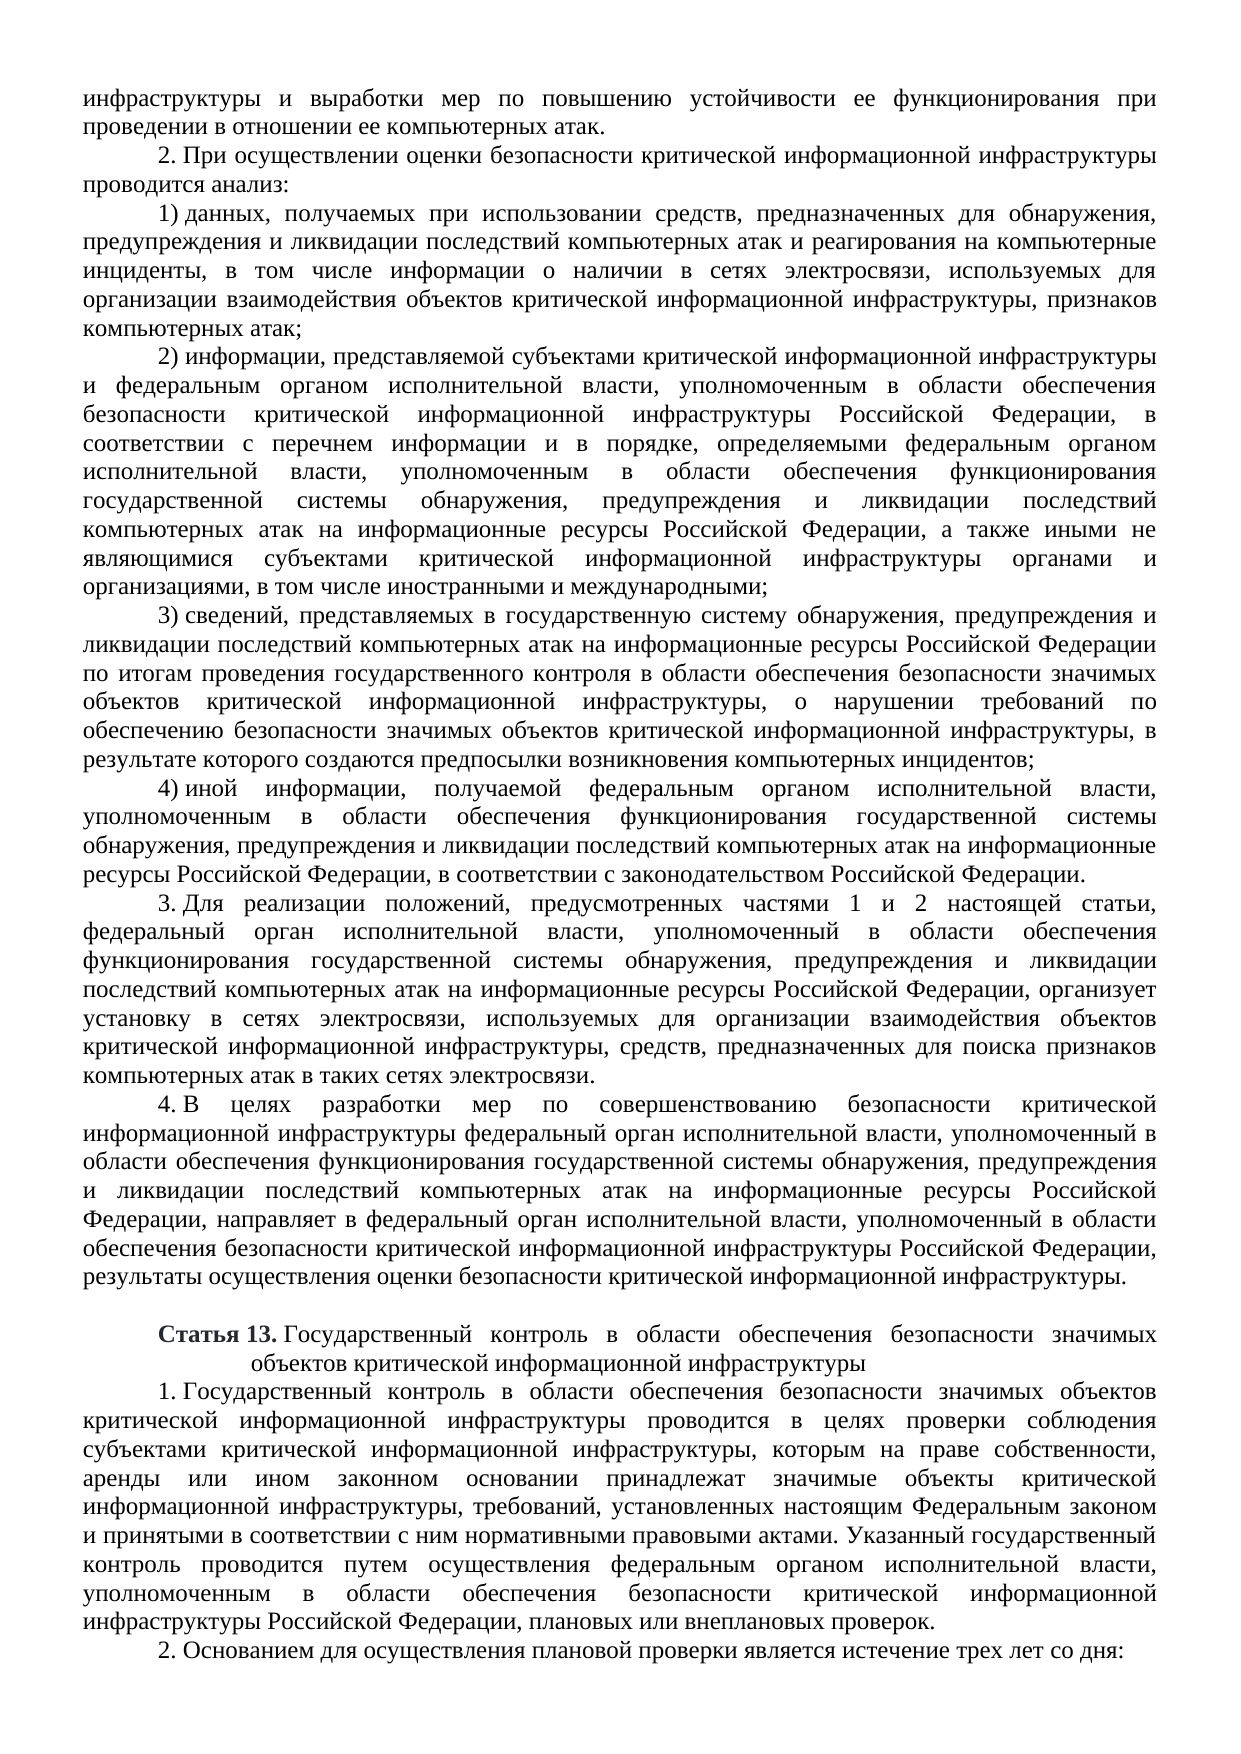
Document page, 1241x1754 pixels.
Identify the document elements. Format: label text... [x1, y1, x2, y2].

text 1) данных, получаемых при использовании средств, предназначенных для обнаружения, предупреждения и ликвидации последствий компьютерных атак и реагирования на компьютерные инциденты, в том числе информации о наличии в сетях электросвязи, используемых для организации взаимодействия объектов критической информационной инфраструктуры, признаков компьютерных атак; [83, 198, 1157, 341]
text 4. В целях разработки мер по совершенствованию безопасности критической информационной инфраструктуры федеральный орган исполнительной власти, уполномоченный в области обеспечения функционирования государственной системы обнаружения, предупреждения и ликвидации последствий компьютерных атак на информационные ресурсы Российской Федерации, направляет в федеральный орган исполнительной власти, уполномоченный в области обеспечения безопасности критической информационной инфраструктуры Российской Федерации, результаты осуществления оценки безопасности критической информационной инфраструктуры. [83, 1089, 1157, 1290]
text инфраструктуры и выработки мер по повышению устойчивости ее функционирования при проведении в отношении ее компьютерных атак. [83, 83, 1157, 140]
text 2. При осуществлении оценки безопасности критической информационной инфраструктуры проводится анализ: [83, 140, 1157, 198]
text 4) иной информации, получаемой федеральным органом исполнительной власти, уполномоченным в области обеспечения функционирования государственной системы обнаружения, предупреждения и ликвидации последствий компьютерных атак на информационные ресурсы Российской Федерации, в соответствии с законодательством Российской Федерации. [83, 773, 1157, 888]
text 1. Государственный контроль в области обеспечения безопасности значимых объектов критической информационной инфраструктуры проводится в целях проверки соблюдения субъектами критической информационной инфраструктуры, которым на праве собственности, аренды или ином законном основании принадлежат значимые объекты критической информационной инфраструктуры, требований, установленных настоящим Федеральным законом и принятыми в соответствии с ним нормативными правовыми актами. Указанный государственный контроль проводится путем осуществления федеральным органом исполнительной власти, уполномоченным в области обеспечения безопасности критической информационной инфраструктуры Российской Федерации, плановых или внеплановых проверок. [83, 1376, 1157, 1635]
text 2) информации, представляемой субъектами критической информационной инфраструктуры и федеральным органом исполнительной власти, уполномоченным в области обеспечения безопасности критической информационной инфраструктуры Российской Федерации, в соответствии с перечнем информации и в порядке, определяемыми федеральным органом исполнительной власти, уполномоченным в области обеспечения функционирования государственной системы обнаружения, предупреждения и ликвидации последствий компьютерных атак на информационные ресурсы Российской Федерации, а также иными не являющимися субъектами критической информационной инфраструктуры органами и организациями, в том числе иностранными и международными; [83, 341, 1157, 600]
text 3) сведений, представляемых в государственную систему обнаружения, предупреждения и ликвидации последствий компьютерных атак на информационные ресурсы Российской Федерации по итогам проведения государственного контроля в области обеспечения безопасности значимых объектов критической информационной инфраструктуры, о нарушении требований по обеспечению безопасности значимых объектов критической информационной инфраструктуры, в результате которого создаются предпосылки возникновения компьютерных инцидентов; [83, 600, 1157, 773]
text 2. Основанием для осуществления плановой проверки является истечение трех лет со дня: [83, 1635, 1157, 1664]
text 3. Для реализации положений, предусмотренных частями 1 и 2 настоящей статьи, федеральный орган исполнительной власти, уполномоченный в области обеспечения функционирования государственной системы обнаружения, предупреждения и ликвидации последствий компьютерных атак на информационные ресурсы Российской Федерации, организует установку в сетях электросвязи, используемых для организации взаимодействия объектов критической информационной инфраструктуры, средств, предназначенных для поиска признаков компьютерных атак в таких сетях электросвязи. [83, 888, 1157, 1089]
text Статья 13. Государственный контроль в области обеспечения безопасности значимых объектов критической информационной инфраструктуры [158, 1319, 1157, 1376]
